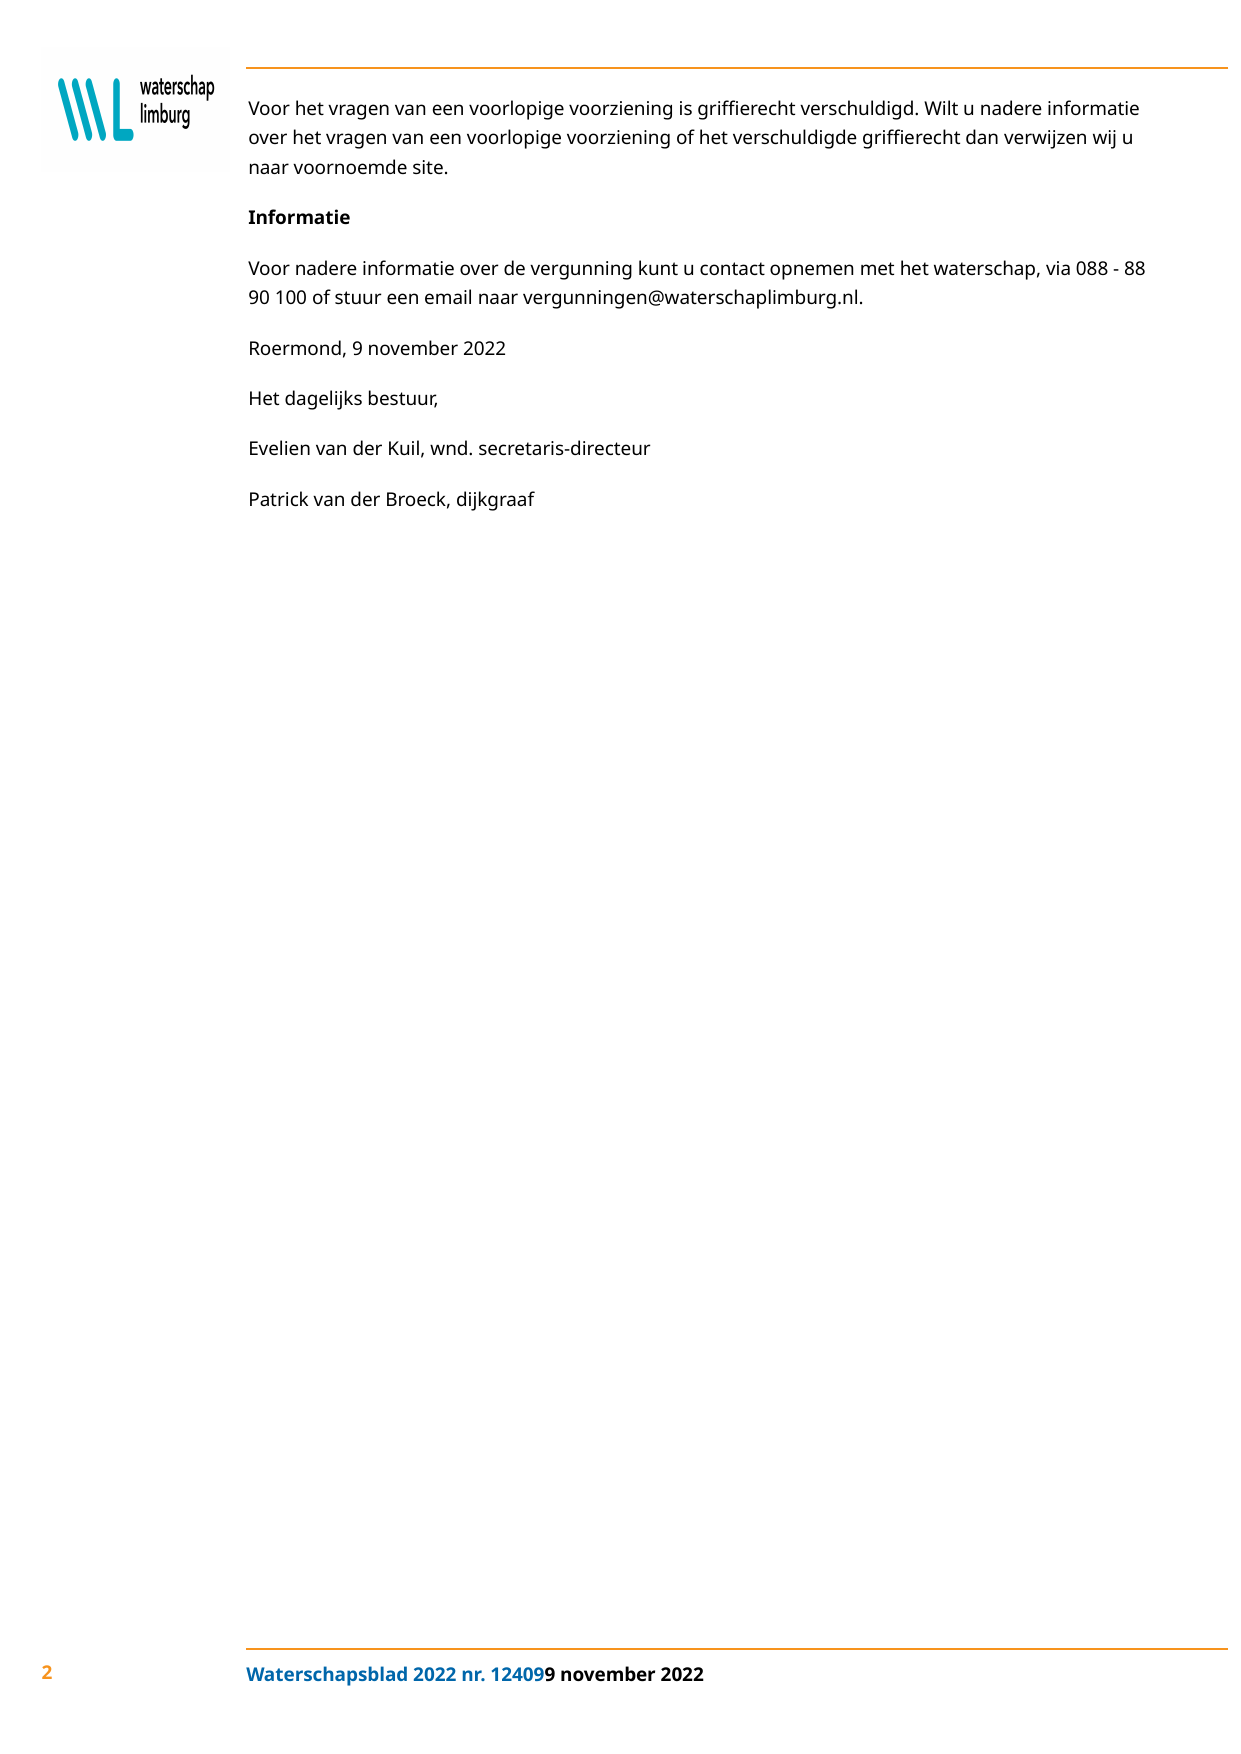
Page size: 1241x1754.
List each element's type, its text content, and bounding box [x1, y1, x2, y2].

text Evelien van der Kuil, wnd. secretaris-directeur [248, 436, 1152, 461]
text Voor het vragen van een voorlopige voorziening is griffierecht verschuldigd. Wilt u nadere informatie over het vragen van een voorlopige voorziening of het verschuldigde griffierecht dan verwijzen wij u naar voornoemde site. [248, 95, 1152, 180]
picture [41, 47, 231, 172]
text Informatie [248, 204, 1152, 230]
text Voor nadere informatie over de vergunning kunt u contact opnemen met het waterschap, via 088 - 88 90 100 of stuur een email naar vergunningen@waterschaplimburg.nl. [248, 255, 1152, 310]
text Patrick van der Broeck, dijkgraaf [248, 486, 1152, 512]
text Roermond, 9 november 2022 [248, 335, 1152, 361]
text Het dagelijks bestuur, [248, 385, 1152, 411]
